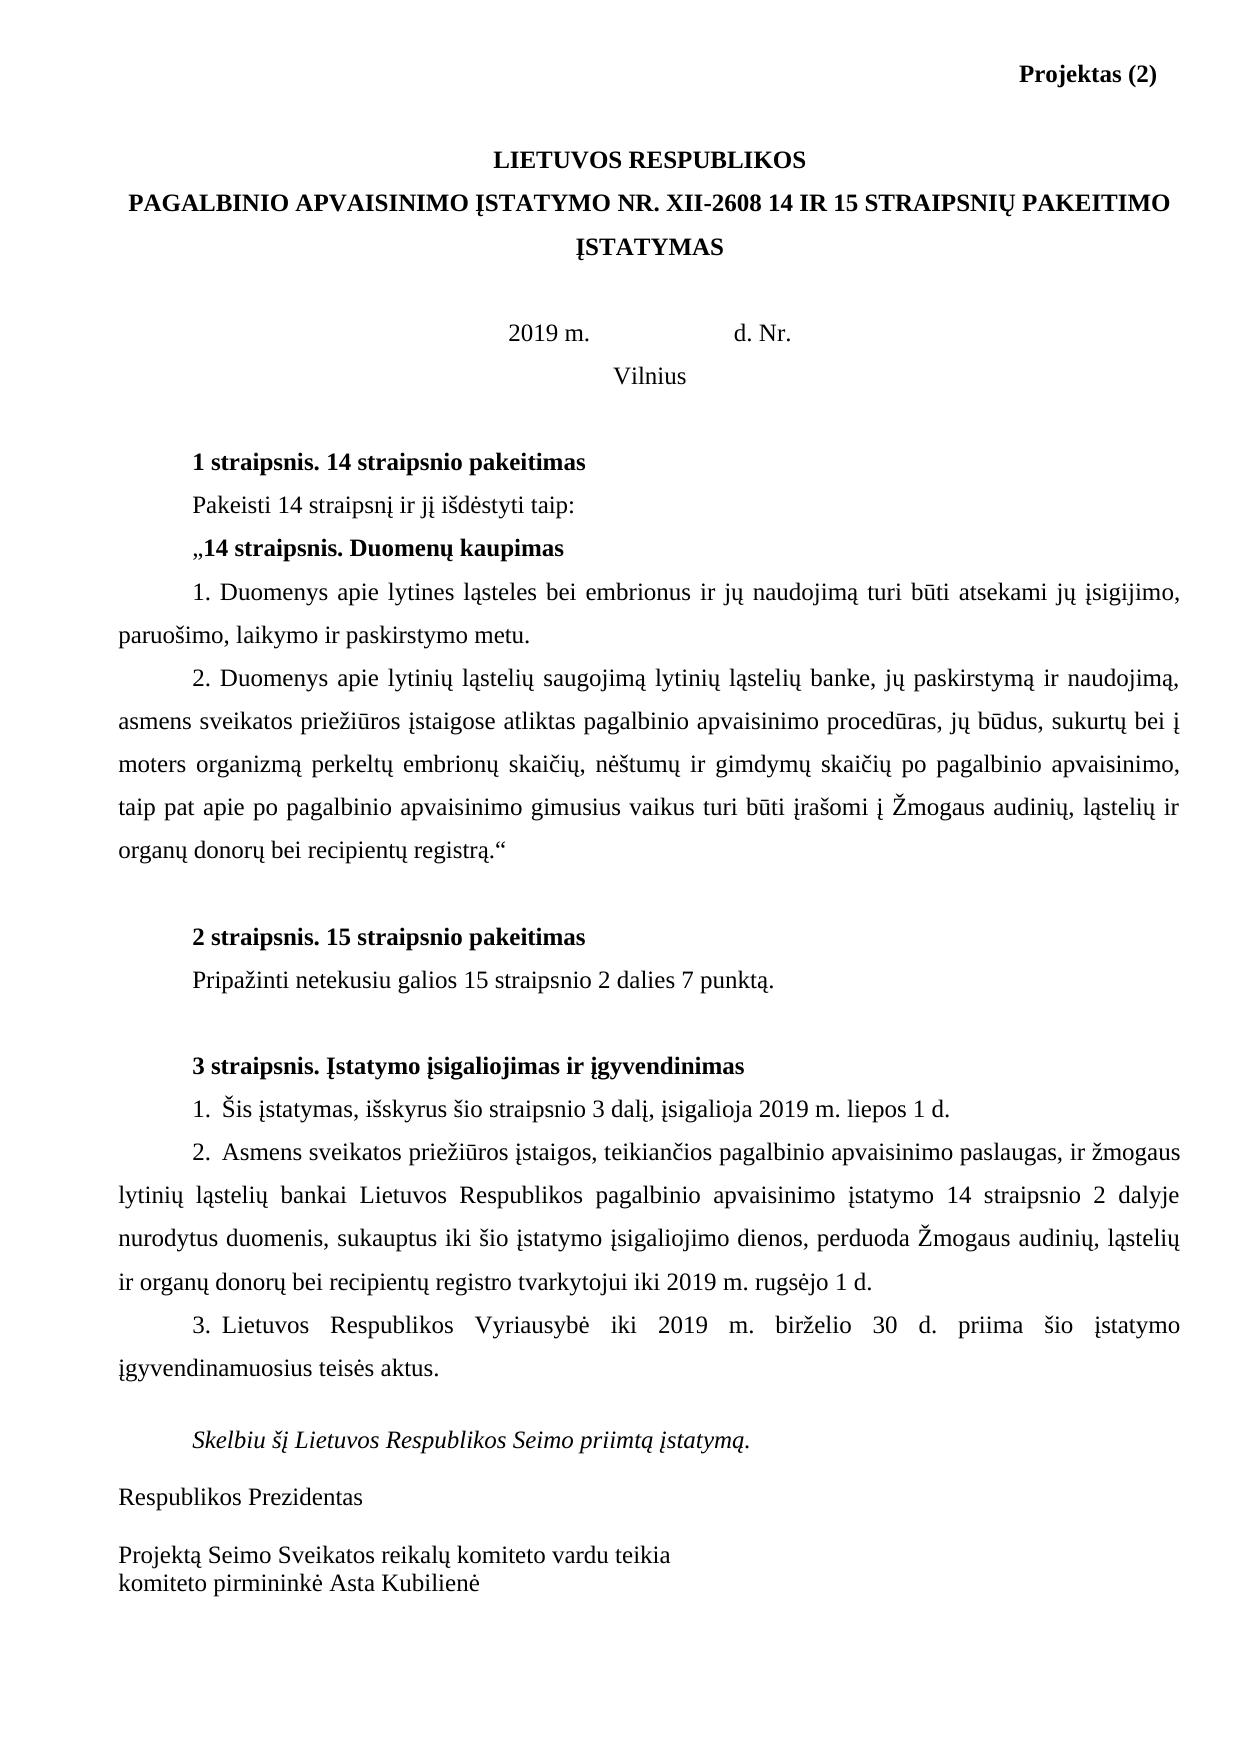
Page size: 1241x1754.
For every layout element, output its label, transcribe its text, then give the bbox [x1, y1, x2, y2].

text Pakeisti 14 straipsnį ir jį išdėstyti taip: [118, 490, 1181, 519]
text 3. Lietuvos Respublikos Vyriausybė iki 2019 m. birželio 30 d. priima šio įstatymo įgyvendinamuosius teisės aktus. [118, 1310, 1181, 1382]
text 2 straipsnis. 15 straipsnio pakeitimas [118, 922, 1181, 950]
text PAGALBINIO APVAISINIMO ĮSTATYMO NR. XII-2608 14 IR 15 STRAIPSNIŲ PAKEITIMO [118, 188, 1181, 217]
text Projektas (2) [1019, 59, 1181, 88]
text Respublikos Prezidentas [118, 1482, 1181, 1511]
text 3 straipsnis. Įstatymo įsigaliojimas ir įgyvendinimas [118, 1051, 1181, 1080]
text Vilnius [118, 361, 1181, 390]
text Pripažinti netekusiu galios 15 straipsnio 2 dalies 7 punktą. [118, 965, 1181, 993]
text 2. Duomenys apie lytinių ląstelių saugojimą lytinių ląstelių banke, jų paskirstymą ir naudojimą, asmens sveikatos priežiūros įstaigose atliktas pagalbinio apvaisinimo procedūras, jų būdus, sukurtų bei į moters organizmą perkeltų embrionų skaičių, nėštumų ir gimdymų skaičių po pagalbinio apvaisinimo, taip pat apie po pagalbinio apvaisinimo gimusius vaikus turi būti įrašomi į Žmogaus audinių, ląstelių ir organų donorų bei recipientų registrą.“ [118, 663, 1181, 864]
text 1. Šis įstatymas, išskyrus šio straipsnio 3 dalį, įsigalioja 2019 m. liepos 1 d. [118, 1094, 1181, 1123]
text 1. Duomenys apie lytines ląsteles bei embrionus ir jų naudojimą turi būti atsekami jų įsigijimo, paruošimo, laikymo ir paskirstymo metu. [118, 577, 1181, 648]
text ĮSTATYMAS [118, 232, 1181, 260]
text „14 straipsnis. Duomenų kaupimas [118, 533, 1181, 562]
text 2. Asmens sveikatos priežiūros įstaigos, teikiančios pagalbinio apvaisinimo paslaugas, ir žmogaus lytinių ląstelių bankai Lietuvos Respublikos pagalbinio apvaisinimo įstatymo 14 straipsnio 2 dalyje nurodytus duomenis, sukauptus iki šio įstatymo įsigaliojimo dienos, perduoda Žmogaus audinių, ląstelių ir organų donorų bei recipientų registro tvarkytojui iki 2019 m. rugsėjo 1 d. [118, 1137, 1181, 1295]
text Projektą Seimo Sveikatos reikalų komiteto vardu teikia [118, 1540, 1181, 1568]
text 1 straipsnis. 14 straipsnio pakeitimas [118, 447, 1181, 476]
text LIETUVOS RESPUBLIKOS [118, 145, 1181, 174]
text komiteto pirmininkė Asta Kubilienė [118, 1568, 1181, 1597]
text Skelbiu šį Lietuvos Respublikos Seimo priimtą įstatymą. [118, 1425, 1181, 1453]
text 2019 m. d. Nr. [118, 318, 1181, 347]
